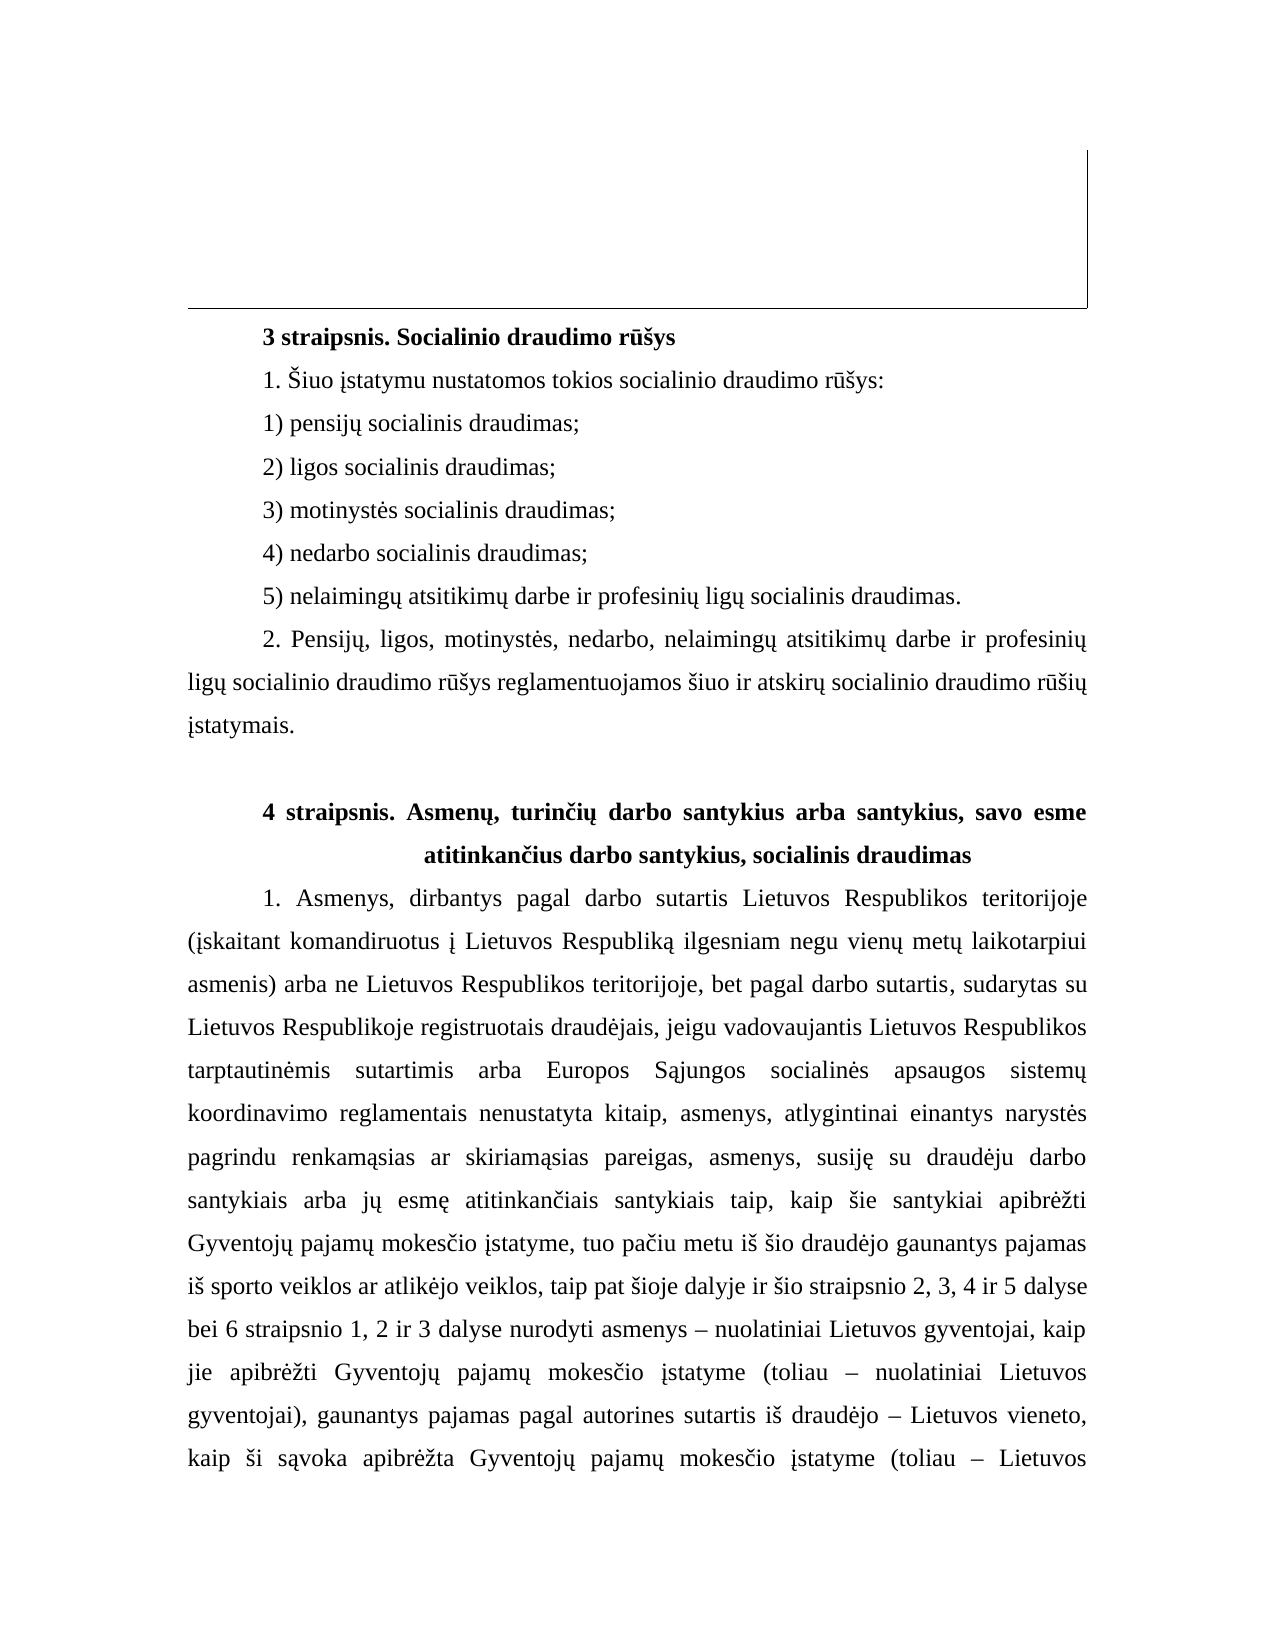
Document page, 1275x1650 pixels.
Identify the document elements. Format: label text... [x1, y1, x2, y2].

text 5) nelaimingų atsitikimų darbe ir profesinių ligų socialinis draudimas. [187, 581, 1087, 610]
text 4 straipsnis. Asmenų, turinčių darbo santykius arba santykius, savo esme atitinkančius darbo santykius, socialinis draudimas [262, 797, 1087, 868]
text 1. Šiuo įstatymu nustatomos tokios socialinio draudimo rūšys: [187, 365, 1087, 394]
text 1. Asmenys, dirbantys pagal darbo sutartis Lietuvos Respublikos teritorijoje (įskaitant komandiruotus į Lietuvos Respubliką ilgesniam negu vienų metų laikotarpiui asmenis) arba ne Lietuvos Respublikos teritorijoje, bet pagal darbo sutartis, sudarytas su Lietuvos Respublikoje registruotais draudėjais, jeigu vadovaujantis Lietuvos Respublikos tarptautinėmis sutartimis arba Europos Sąjungos socialinės apsaugos sistemų koordinavimo reglamentais nenustatyta kitaip, asmenys, atlygintinai einantys narystės pagrindu renkamąsias ar skiriamąsias pareigas, asmenys, susiję su draudėju darbo santykiais arba jų esmę atitinkančiais santykiais taip, kaip šie santykiai apibrėžti Gyventojų pajamų mokesčio įstatyme, tuo pačiu metu iš šio draudėjo gaunantys pajamas iš sporto veiklos ar atlikėjo veiklos, taip pat šioje dalyje ir šio straipsnio 2, 3, 4 ir 5 dalyse bei 6 straipsnio 1, 2 ir 3 dalyse nurodyti asmenys – nuolatiniai Lietuvos gyventojai, kaip jie apibrėžti Gyventojų pajamų mokesčio įstatyme (toliau – nuolatiniai Lietuvos gyventojai), gaunantys pajamas pagal autorines sutartis iš draudėjo – Lietuvos vieneto, kaip ši sąvoka apibrėžta Gyventojų pajamų mokesčio įstatyme (toliau – Lietuvos [187, 883, 1087, 1472]
text 2) ligos socialinis draudimas; [187, 452, 1087, 480]
text 2. Pensijų, ligos, motinystės, nedarbo, nelaimingų atsitikimų darbe ir profesinių ligų socialinio draudimo rūšys reglamentuojamos šiuo ir atskirų socialinio draudimo rūšių įstatymais. [187, 624, 1087, 739]
text 3 straipsnis. Socialinio draudimo rūšys [187, 322, 1087, 351]
text 4) nedarbo socialinis draudimas; [187, 538, 1087, 567]
text 3) motinystės socialinis draudimas; [187, 495, 1087, 523]
text 1) pensijų socialinis draudimas; [187, 408, 1087, 437]
